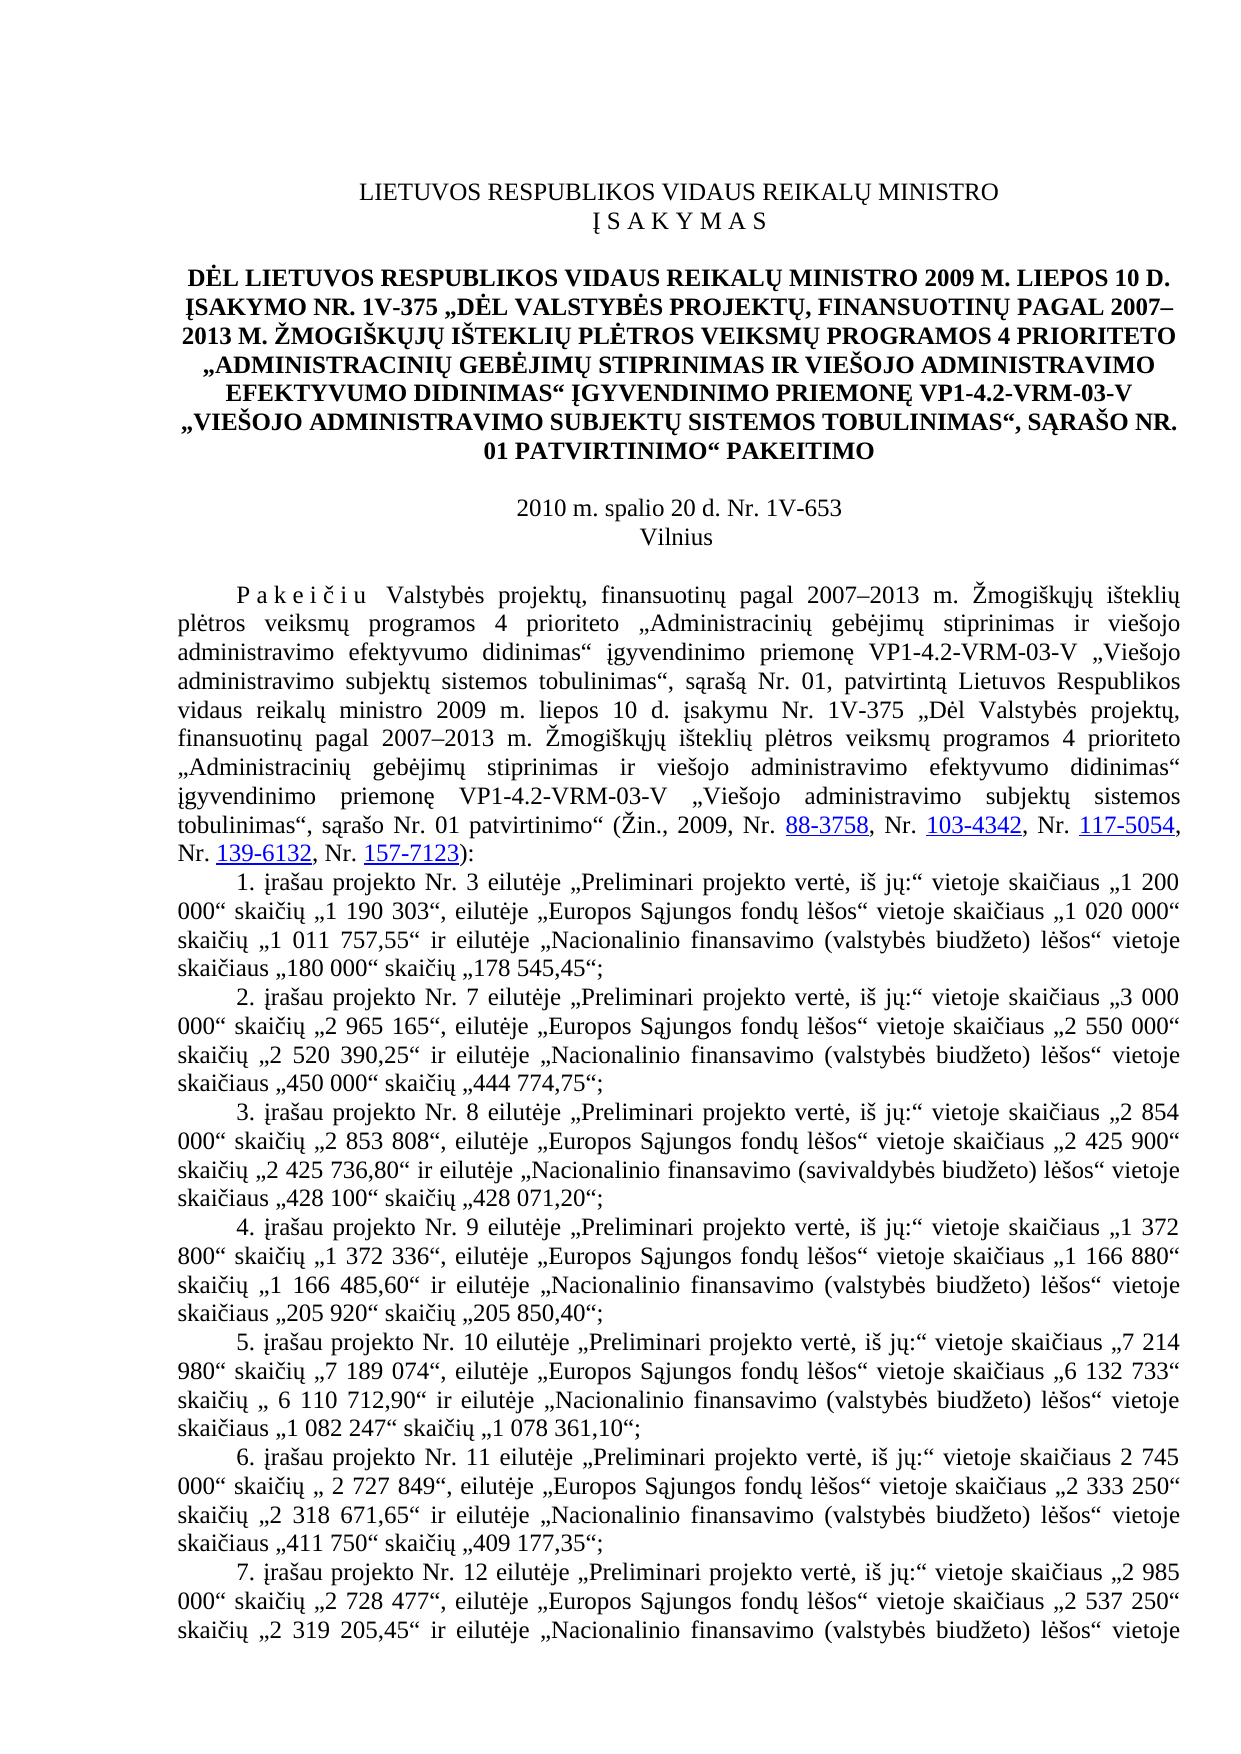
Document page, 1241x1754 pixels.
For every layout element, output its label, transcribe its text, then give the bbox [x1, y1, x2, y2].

text LIETUVOS RESPUBLIKOS VIDAUS REIKALŲ MINISTRO [177, 177, 1181, 206]
text 3. įrašau projekto Nr. 8 eilutėje „Preliminari projekto vertė, iš jų:“ vietoje skaičiaus „2 854 000“ skaičių „2 853 808“, eilutėje „Europos Sąjungos fondų lėšos“ vietoje skaičiaus „2 425 900“ skaičių „2 425 736,80“ ir eilutėje „Nacionalinio finansavimo (savivaldybės biudžeto) lėšos“ vietoje skaičiaus „428 100“ skaičių „428 071,20“; [177, 1097, 1181, 1212]
text 6. įrašau projekto Nr. 11 eilutėje „Preliminari projekto vertė, iš jų:“ vietoje skaičiaus 2 745 000“ skaičių „ 2 727 849“, eilutėje „Europos Sąjungos fondų lėšos“ vietoje skaičiaus „2 333 250“ skaičių „2 318 671,65“ ir eilutėje „Nacionalinio finansavimo (valstybės biudžeto) lėšos“ vietoje skaičiaus „411 750“ skaičių „409 177,35“; [177, 1442, 1181, 1557]
text 2. įrašau projekto Nr. 7 eilutėje „Preliminari projekto vertė, iš jų:“ vietoje skaičiaus „3 000 000“ skaičių „2 965 165“, eilutėje „Europos Sąjungos fondų lėšos“ vietoje skaičiaus „2 550 000“ skaičių „2 520 390,25“ ir eilutėje „Nacionalinio finansavimo (valstybės biudžeto) lėšos“ vietoje skaičiaus „450 000“ skaičių „444 774,75“; [177, 982, 1181, 1097]
text 1. įrašau projekto Nr. 3 eilutėje „Preliminari projekto vertė, iš jų:“ vietoje skaičiaus „1 200 000“ skaičių „1 190 303“, eilutėje „Europos Sąjungos fondų lėšos“ vietoje skaičiaus „1 020 000“ skaičių „1 011 757,55“ ir eilutėje „Nacionalinio finansavimo (valstybės biudžeto) lėšos“ vietoje skaičiaus „180 000“ skaičių „178 545,45“; [177, 867, 1181, 982]
text ĮSAKYMAS [177, 206, 1181, 235]
text DĖL LIETUVOS RESPUBLIKOS VIDAUS REIKALŲ MINISTRO 2009 M. LIEPOS 10 D. ĮSAKYMO Nr. 1V-375 „DĖL VALSTYBĖS PROJEKTŲ, FINANSUOTINŲ PAGAL 2007–2013 M. ŽMOGIŠKŲJŲ IŠTEKLIŲ PLĖTROS VEIKSMŲ PROGRAMOS 4 PRIORITETO „ADMINISTRACINIŲ GEBĖJIMŲ STIPRINIMAS IR VIEŠOJO ADMINISTRAVIMO EFEKTYVUMO DIDINIMAS“ ĮGYVENDINIMO PRIEMONĘ VP1-4.2-VRM-03-V „VIEŠOJO ADMINISTRAVIMO SUBJEKTŲ SISTEMOS TOBULINIMAS“, SĄRAŠO Nr. 01 PATVIRTINIMO“ PAKEITIMO [177, 263, 1181, 465]
text Pakeičiu Valstybės projektų, finansuotinų pagal 2007–2013 m. Žmogiškųjų išteklių plėtros veiksmų programos 4 prioriteto „Administracinių gebėjimų stiprinimas ir viešojo administravimo efektyvumo didinimas“ įgyvendinimo priemonę VP1-4.2-VRM-03-V „Viešojo administravimo subjektų sistemos tobulinimas“, sąrašą Nr. 01, patvirtintą Lietuvos Respublikos vidaus reikalų ministro 2009 m. liepos 10 d. įsakymu Nr. 1V-375 „Dėl Valstybės projektų, finansuotinų pagal 2007–2013 m. Žmogiškųjų išteklių plėtros veiksmų programos 4 prioriteto „Administracinių gebėjimų stiprinimas ir viešojo administravimo efektyvumo didinimas“ įgyvendinimo priemonę VP1-4.2-VRM-03-V „Viešojo administravimo subjektų sistemos tobulinimas“, sąrašo Nr. 01 patvirtinimo“ (Žin., 2009, Nr. 88-3758, Nr. 103-4342, Nr. 117-5054, Nr. 139-6132, Nr. 157-7123): [177, 580, 1181, 867]
text 4. įrašau projekto Nr. 9 eilutėje „Preliminari projekto vertė, iš jų:“ vietoje skaičiaus „1 372 800“ skaičių „1 372 336“, eilutėje „Europos Sąjungos fondų lėšos“ vietoje skaičiaus „1 166 880“ skaičių „1 166 485,60“ ir eilutėje „Nacionalinio finansavimo (valstybės biudžeto) lėšos“ vietoje skaičiaus „205 920“ skaičių „205 850,40“; [177, 1212, 1181, 1327]
text Vilnius [177, 522, 1181, 551]
text 7. įrašau projekto Nr. 12 eilutėje „Preliminari projekto vertė, iš jų:“ vietoje skaičiaus „2 985 000“ skaičių „2 728 477“, eilutėje „Europos Sąjungos fondų lėšos“ vietoje skaičiaus „2 537 250“ skaičių „2 319 205,45“ ir eilutėje „Nacionalinio finansavimo (valstybės biudžeto) lėšos“ vietoje [177, 1557, 1181, 1643]
text 2010 m. spalio 20 d. Nr. 1V-653 [177, 493, 1181, 522]
text 5. įrašau projekto Nr. 10 eilutėje „Preliminari projekto vertė, iš jų:“ vietoje skaičiaus „7 214 980“ skaičių „7 189 074“, eilutėje „Europos Sąjungos fondų lėšos“ vietoje skaičiaus „6 132 733“ skaičių „ 6 110 712,90“ ir eilutėje „Nacionalinio finansavimo (valstybės biudžeto) lėšos“ vietoje skaičiaus „1 082 247“ skaičių „1 078 361,10“; [177, 1327, 1181, 1442]
